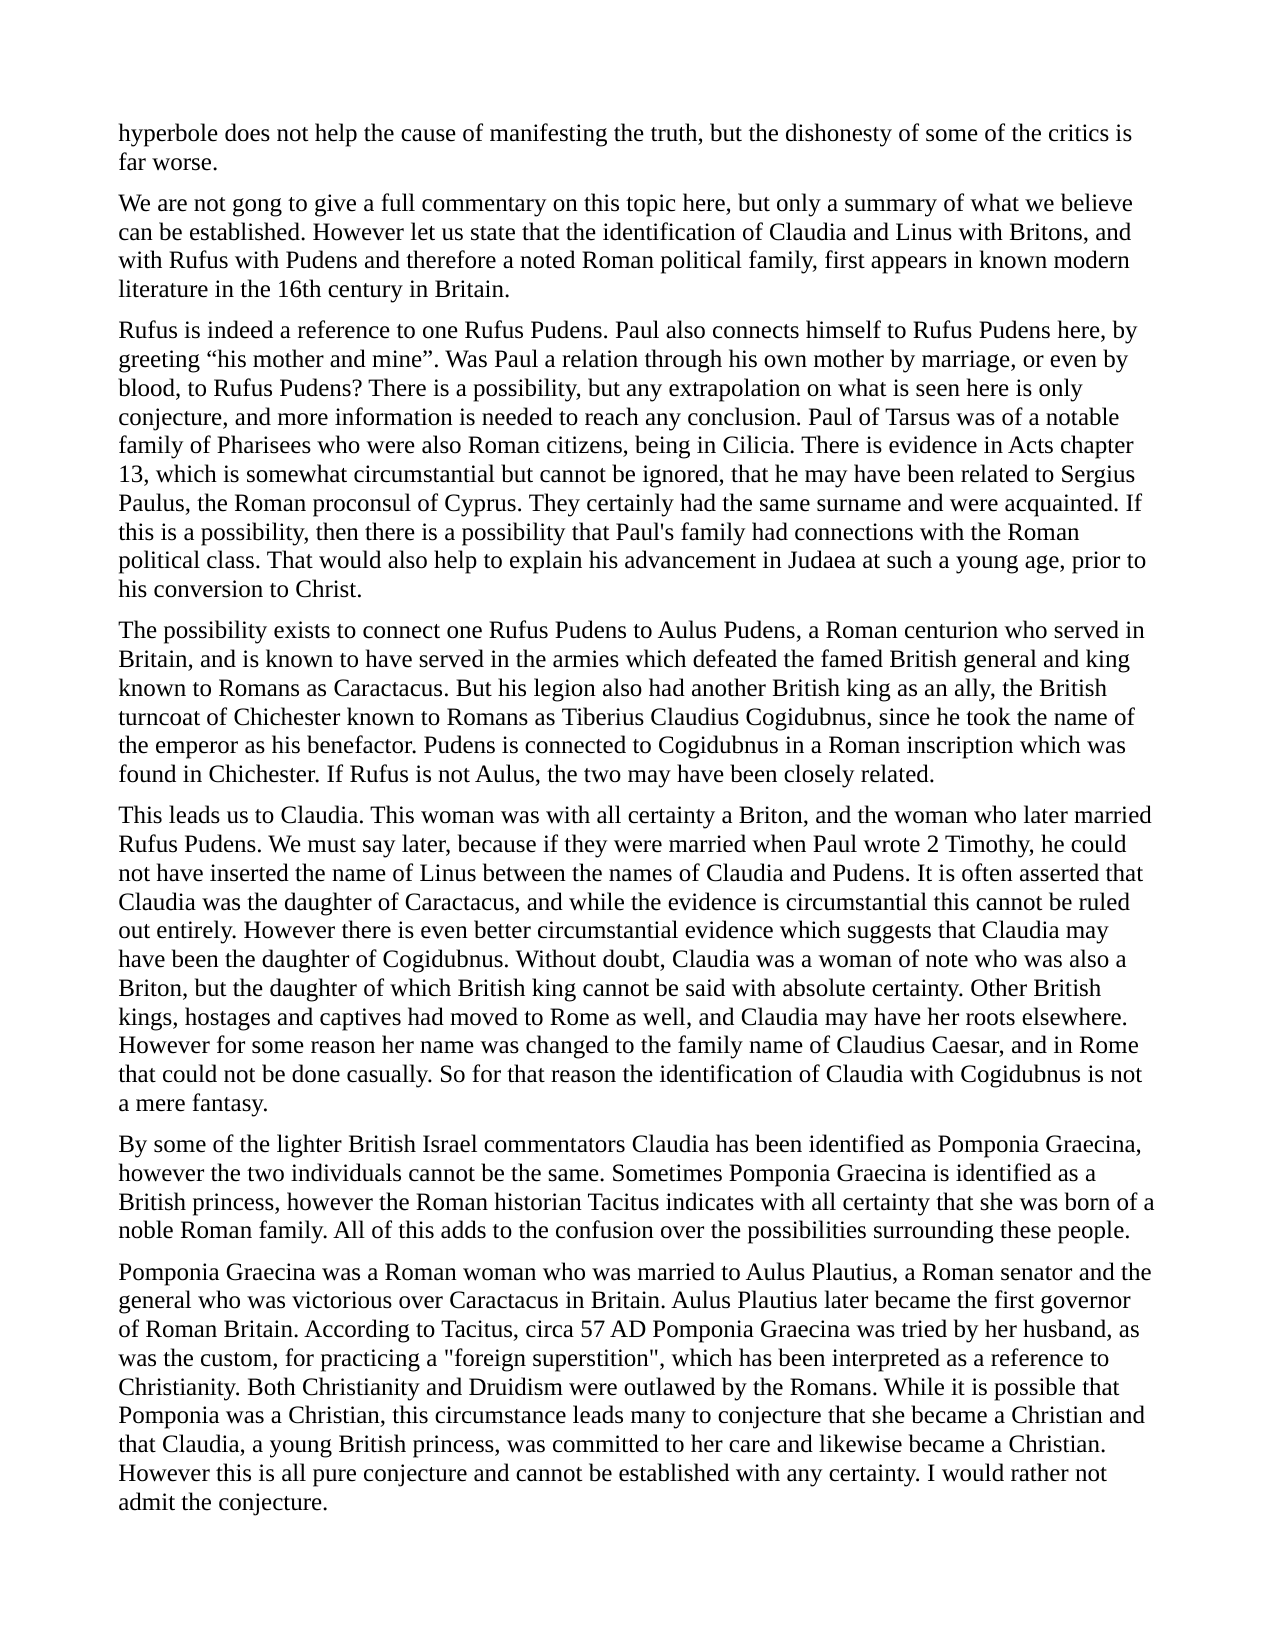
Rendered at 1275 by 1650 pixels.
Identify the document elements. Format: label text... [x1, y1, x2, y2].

text Pomponia Graecina was a Roman woman who was married to Aulus Plautius, a Roman senator and the general who was victorious over Caractacus in Britain. Aulus Plautius later became the first governor of Roman Britain. According to Tacitus, circa 57 AD Pomponia Graecina was tried by her husband, as was the custom, for practicing a "foreign superstition", which has been interpreted as a reference to Christianity. Both Christianity and Druidism were outlawed by the Romans. While it is possible that Pomponia was a Christian, this circumstance leads many to conjecture that she became a Christian and that Claudia, a young British princess, was committed to her care and likewise became a Christian. However this is all pure conjecture and cannot be established with any certainty. I would rather not admit the conjecture. [118, 1257, 1157, 1516]
text hyperbole does not help the cause of manifesting the truth, but the dishonesty of some of the critics is far worse. [118, 118, 1157, 176]
text We are not gong to give a full commentary on this topic here, but only a summary of what we believe can be established. However let us state that the identification of Claudia and Linus with Britons, and with Rufus with Pudens and therefore a noted Roman political family, first appears in known modern literature in the 16th century in Britain. [118, 188, 1157, 303]
text By some of the lighter British Israel commentators Claudia has been identified as Pomponia Graecina, however the two individuals cannot be the same. Sometimes Pomponia Graecina is identified as a British princess, however the Roman historian Tacitus indicates with all certainty that she was born of a noble Roman family. All of this adds to the confusion over the possibilities surrounding these people. [118, 1129, 1157, 1244]
text The possibility exists to connect one Rufus Pudens to Aulus Pudens, a Roman centurion who served in Britain, and is known to have served in the armies which defeated the famed British general and king known to Romans as Caractacus. But his legion also had another British king as an ally, the British turncoat of Chichester known to Romans as Tiberius Claudius Cogidubnus, since he took the name of the emperor as his benefactor. Pudens is connected to Cogidubnus in a Roman inscription which was found in Chichester. If Rufus is not Aulus, the two may have been closely related. [118, 616, 1157, 788]
text Rufus is indeed a reference to one Rufus Pudens. Paul also connects himself to Rufus Pudens here, by greeting “his mother and mine”. Was Paul a relation through his own mother by marriage, or even by blood, to Rufus Pudens? There is a possibility, but any extrapolation on what is seen here is only conjecture, and more information is needed to reach any conclusion. Paul of Tarsus was of a notable family of Pharisees who were also Roman citizens, being in Cilicia. There is evidence in Acts chapter 13, which is somewhat circumstantial but cannot be ignored, that he may have been related to Sergius Paulus, the Roman proconsul of Cyprus. They certainly had the same surname and were acquainted. If this is a possibility, then there is a possibility that Paul's family had connections with the Roman political class. That would also help to explain his advancement in Judaea at such a young age, prior to his conversion to Christ. [118, 316, 1157, 603]
text This leads us to Claudia. This woman was with all certainty a Briton, and the woman who later married Rufus Pudens. We must say later, because if they were married when Paul wrote 2 Timothy, he could not have inserted the name of Linus between the names of Claudia and Pudens. It is often asserted that Claudia was the daughter of Caractacus, and while the evidence is circumstantial this cannot be ruled out entirely. However there is even better circumstantial evidence which suggests that Claudia may have been the daughter of Cogidubnus. Without doubt, Claudia was a woman of note who was also a Briton, but the daughter of which British king cannot be said with absolute certainty. Other British kings, hostages and captives had moved to Rome as well, and Claudia may have her roots elsewhere. However for some reason her name was changed to the family name of Claudius Caesar, and in Rome that could not be done casually. So for that reason the identification of Claudia with Cogidubnus is not a mere fantasy. [118, 801, 1157, 1117]
